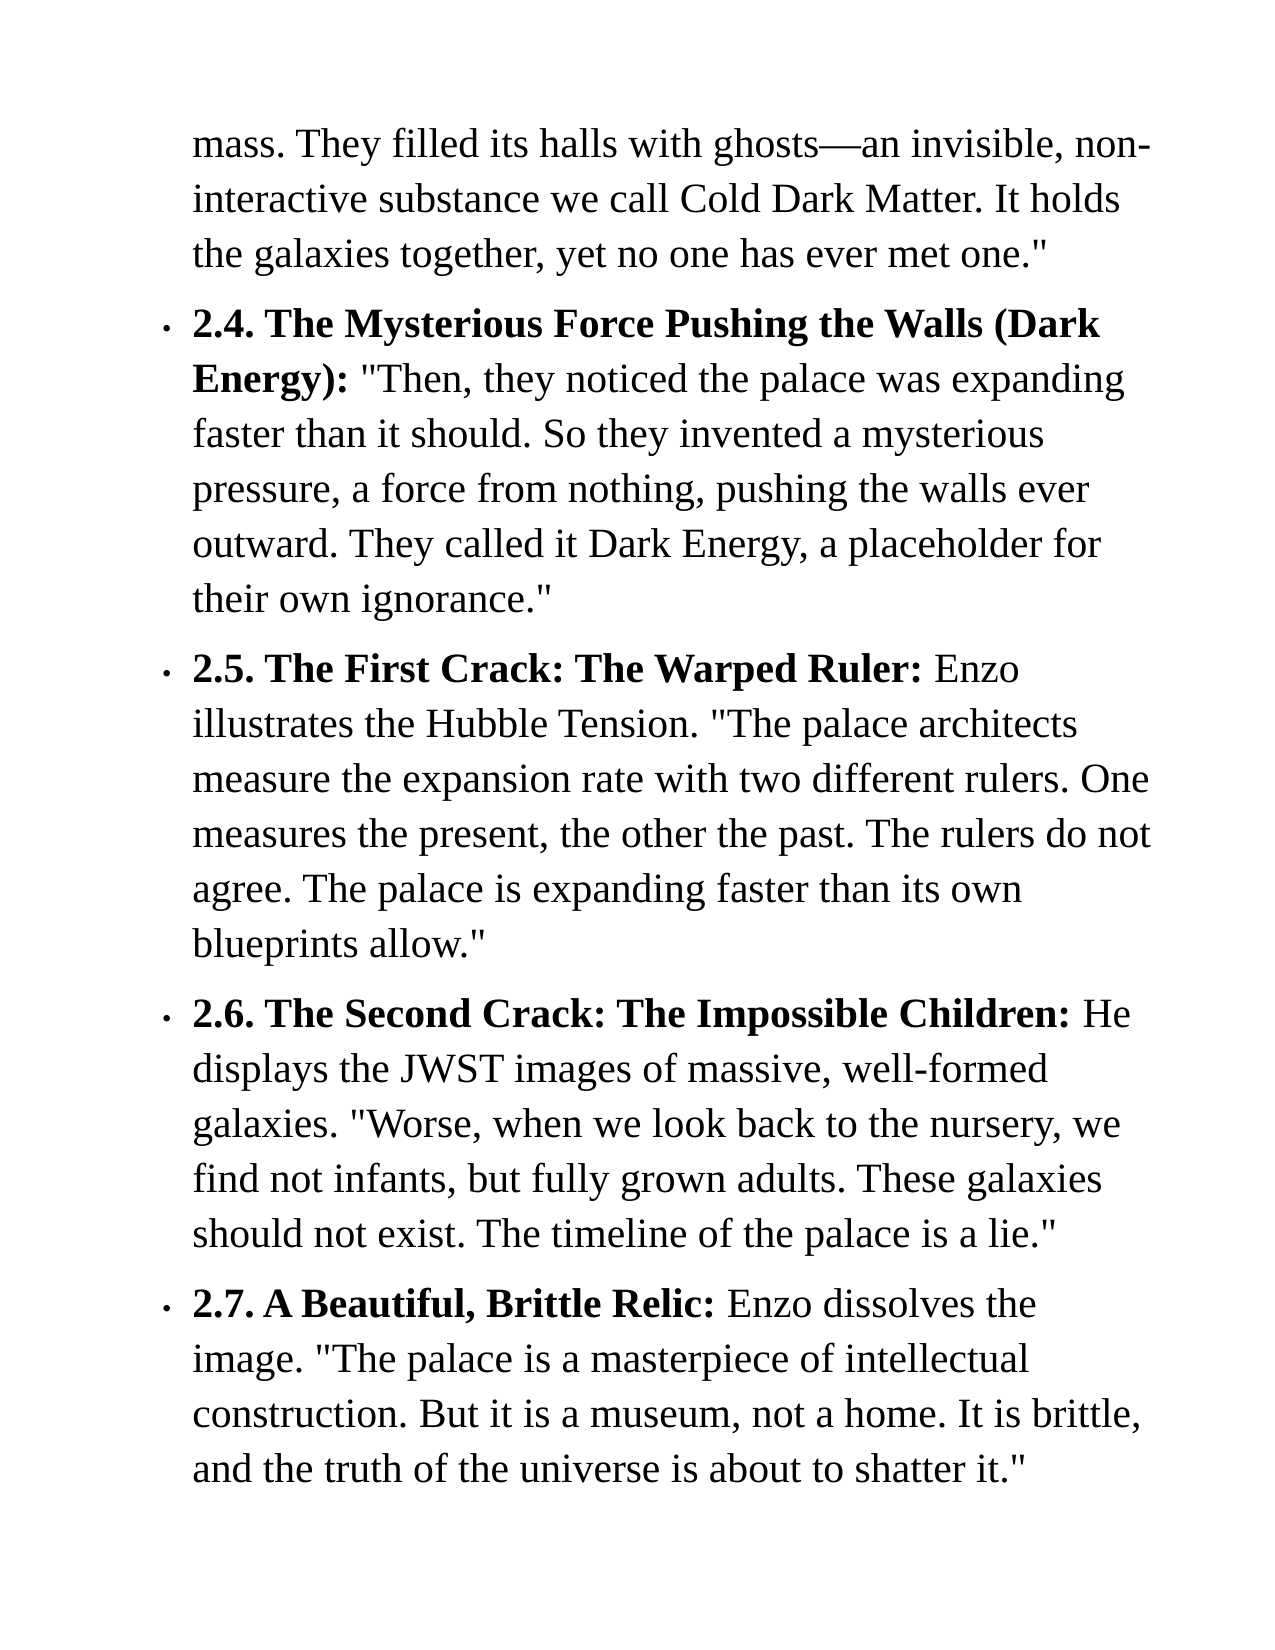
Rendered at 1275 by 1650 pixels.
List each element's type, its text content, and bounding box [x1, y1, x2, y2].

list 2.4. The Mysterious Force Pushing the Walls (Dark Energy): "Then, they noticed the palace was expanding faster than it should. So they invented a mysterious pressure, a force from nothing, pushing the walls ever outward. They called it Dark Energy, a placeholder for their own ignorance." [162, 298, 1157, 621]
list mass. They filled its halls with ghosts—an invisible, non-interactive substance we call Cold Dark Matter. It holds the galaxies together, yet no one has ever met one." [162, 118, 1157, 276]
list 2.6. The Second Crack: The Impossible Children: He displays the JWST images of massive, well-formed galaxies. "Worse, when we look back to the nursery, we find not infants, but fully grown adults. These galaxies should not exist. The timeline of the palace is a lie." [162, 988, 1157, 1257]
list 2.7. A Beautiful, Brittle Relic: Enzo dissolves the image. "The palace is a masterpiece of intellectual construction. But it is a museum, not a home. It is brittle, and the truth of the universe is about to shatter it." [162, 1278, 1157, 1492]
list 2.5. The First Crack: The Warped Ruler: Enzo illustrates the Hubble Tension. "The palace architects measure the expansion rate with two different rulers. One measures the present, the other the past. The rulers do not agree. The palace is expanding faster than its own blueprints allow." [162, 643, 1157, 967]
